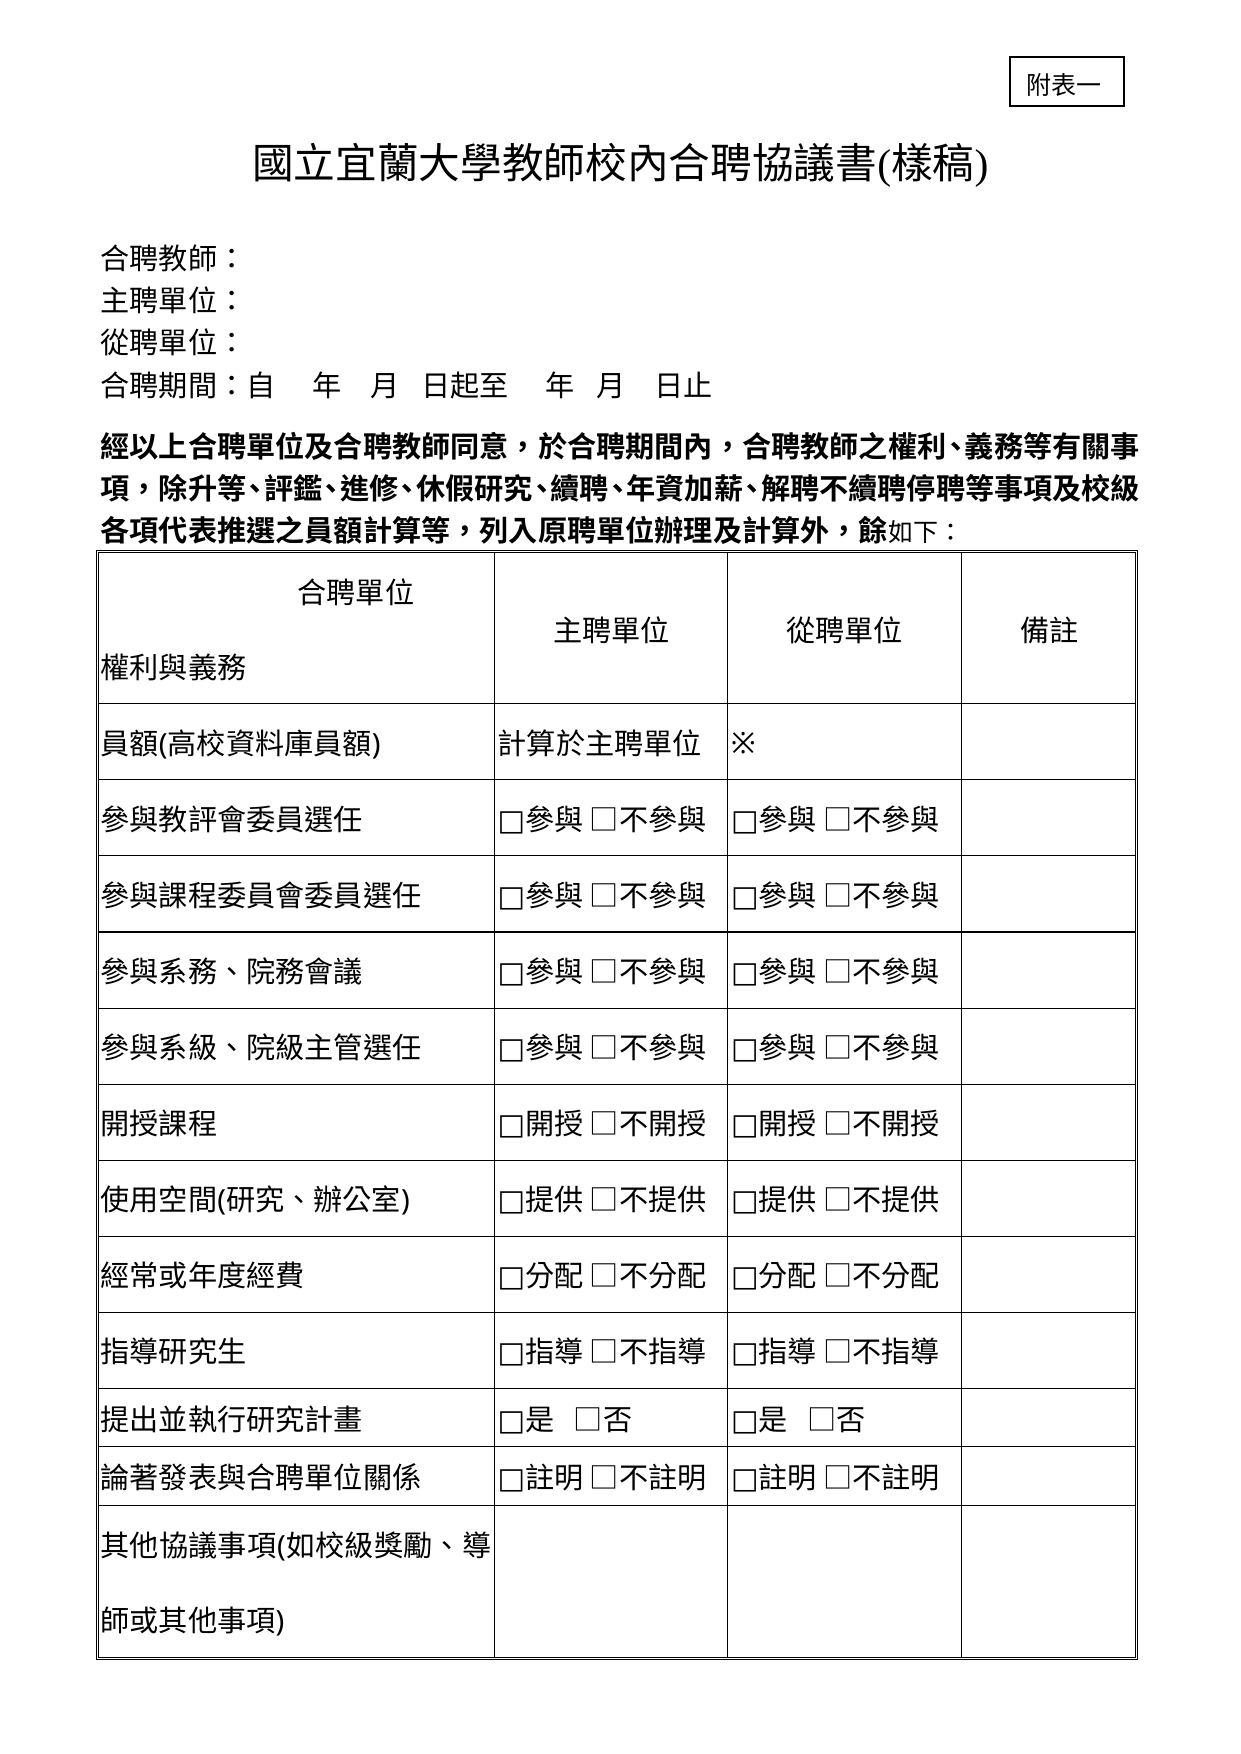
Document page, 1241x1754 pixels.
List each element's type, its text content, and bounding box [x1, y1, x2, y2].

table_cell 提出並執行研究計畫 [99, 1389, 494, 1446]
table_cell 論著發表與合聘單位關係 [99, 1447, 494, 1505]
table_cell [962, 1506, 1135, 1657]
table_cell □分配 □不分配 [728, 1237, 961, 1312]
table_cell [962, 1447, 1135, 1505]
table_cell [962, 856, 1135, 931]
text 國立宜蘭大學教師校內合聘協議書(樣稿) [100, 123, 1140, 198]
table_cell □開授 □不開授 [728, 1085, 961, 1159]
table_cell [962, 780, 1135, 855]
table_cell [962, 1161, 1135, 1236]
table_cell [495, 1506, 727, 1657]
table_cell □參與 □不參與 [728, 933, 961, 1007]
table_cell [962, 1237, 1135, 1312]
table_cell □分配 □不分配 [495, 1237, 727, 1312]
table_cell □提供 □不提供 [728, 1161, 961, 1236]
table_cell □參與 □不參與 [495, 856, 727, 931]
text 主聘單位： [100, 278, 1140, 320]
table_cell [962, 1009, 1135, 1083]
table_header 備註 [962, 553, 1135, 703]
table_header 從聘單位 [728, 553, 961, 703]
table_cell [962, 1389, 1135, 1446]
table_cell [962, 1085, 1135, 1159]
table_cell □參與 □不參與 [728, 1009, 961, 1083]
table_cell 其他協議事項(如校級獎勵、導師或其他事項) [99, 1506, 494, 1657]
table_cell □參與 □不參與 [495, 780, 727, 855]
table_cell 使用空間(研究、辦公室) [99, 1161, 494, 1236]
table_cell 員額(高校資料庫員額) [99, 704, 494, 779]
table_cell [962, 1313, 1135, 1388]
table_cell □註明 □不註明 [495, 1447, 727, 1505]
table_cell [962, 704, 1135, 779]
text 合聘期間：自 年 月 日起至 年 月 日止 [100, 362, 1140, 404]
text 從聘單位： [100, 320, 1140, 362]
table_header 合聘單位 權利與義務 [99, 553, 494, 703]
table_cell 開授課程 [99, 1085, 494, 1159]
text 合聘教師： [100, 235, 1140, 278]
table_cell 計算於主聘單位 [495, 704, 727, 779]
table_cell □開授 □不開授 [495, 1085, 727, 1159]
table_header 主聘單位 [495, 553, 727, 703]
table_cell [728, 1506, 961, 1657]
table_cell 參與系級、院級主管選任 [99, 1009, 494, 1083]
table_cell 參與教評會委員選任 [99, 780, 494, 855]
table_cell □是 □否 [728, 1389, 961, 1446]
text 經以上合聘單位及合聘教師同意，於合聘期間內，合聘教師之權利、義務等有關事項，除升等、評鑑、進修、休假研究、續聘、年資加薪、解聘不續聘停聘等事項及校級各項代表推選之員額計算等，列入原聘單位辦理及計算外，餘如下： [100, 423, 1140, 550]
table_cell □註明 □不註明 [728, 1447, 961, 1505]
table_cell □參與 □不參與 [728, 856, 961, 931]
table_cell □參與 □不參與 [495, 933, 727, 1007]
table_cell 參與課程委員會委員選任 [99, 856, 494, 931]
table_cell 參與系務、院務會議 [99, 933, 494, 1007]
table_cell □參與 □不參與 [495, 1009, 727, 1083]
table_cell □指導 □不指導 [495, 1313, 727, 1388]
table_cell 經常或年度經費 [99, 1237, 494, 1312]
table_cell [962, 933, 1135, 1007]
table_cell 指導研究生 [99, 1313, 494, 1388]
table_cell □參與 □不參與 [728, 780, 961, 855]
text 附表一 [1026, 65, 1108, 97]
table_cell □是 □否 [495, 1389, 727, 1446]
table_cell □提供 □不提供 [495, 1161, 727, 1236]
table_cell □指導 □不指導 [728, 1313, 961, 1388]
table_cell ※ [728, 704, 961, 779]
